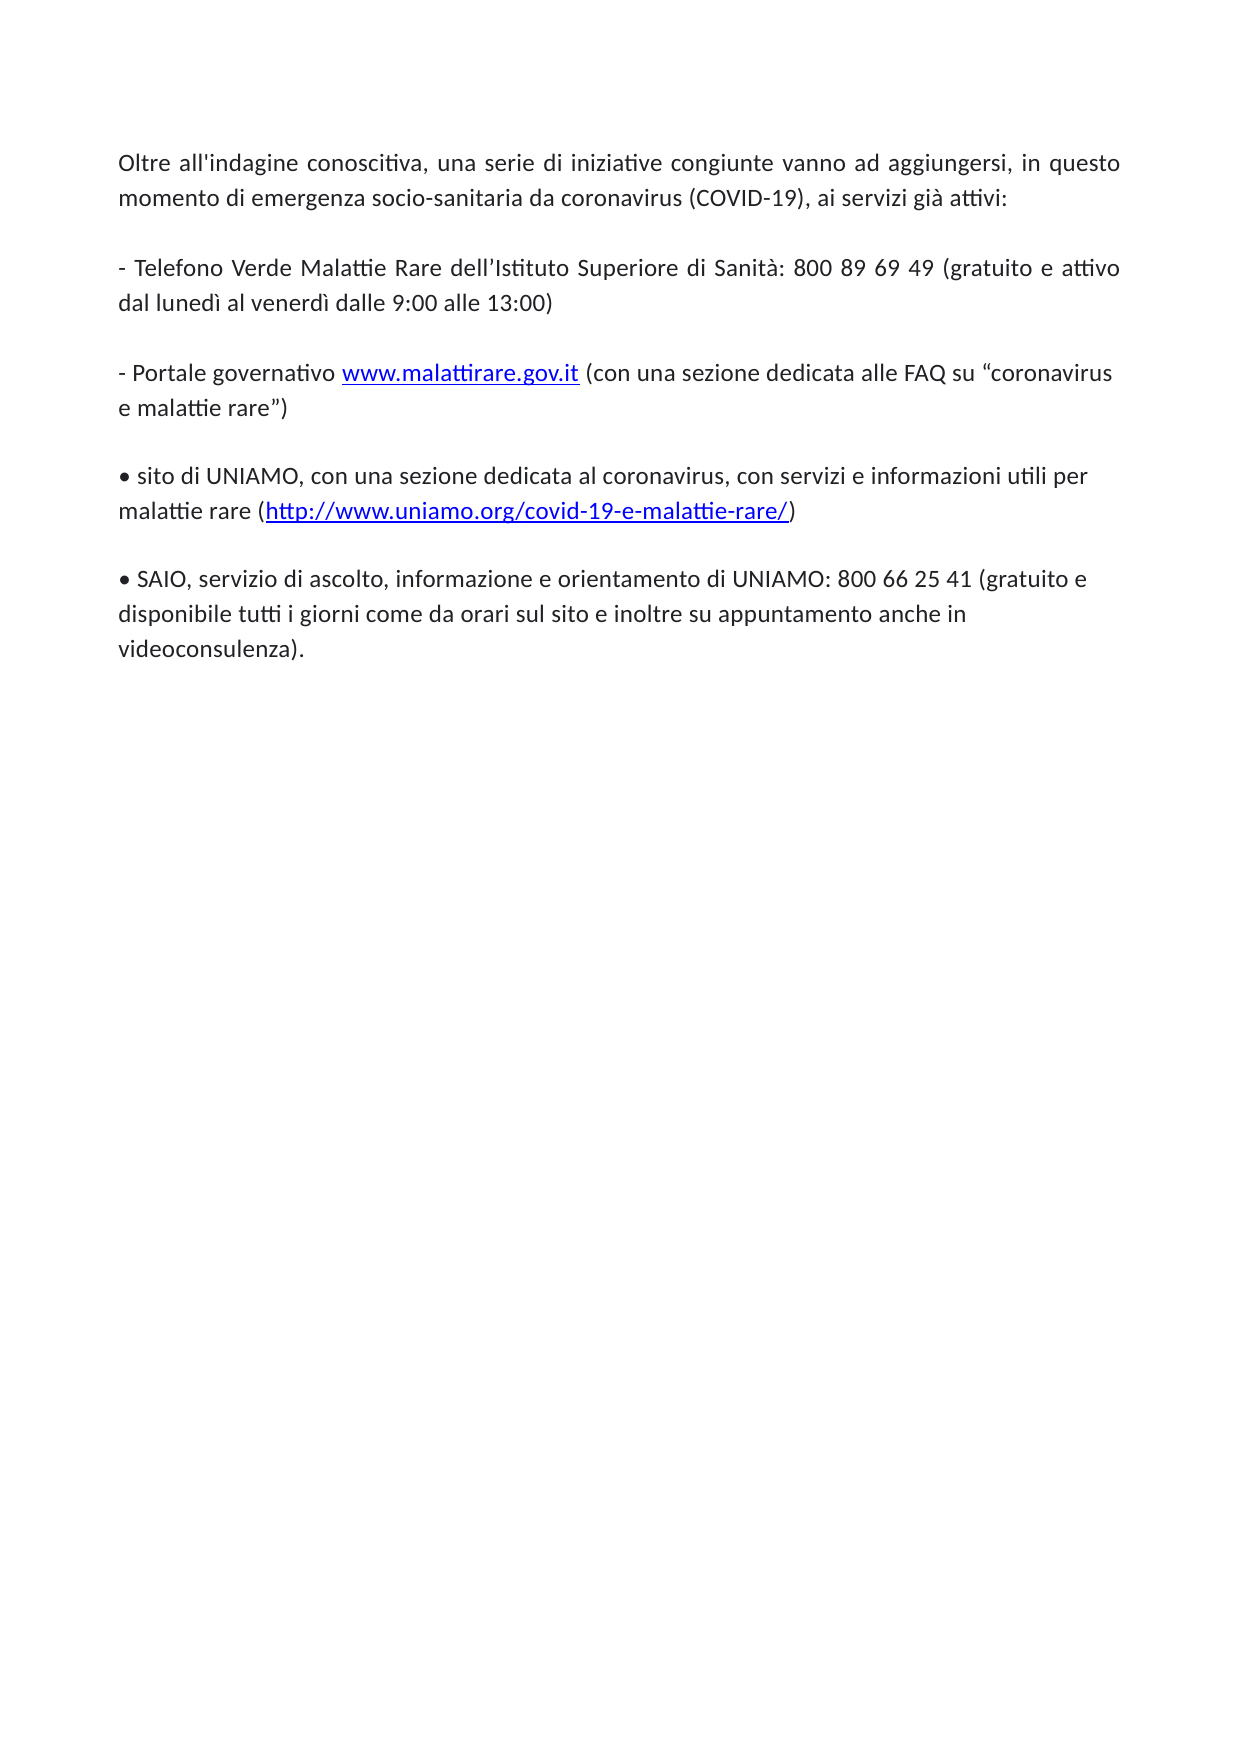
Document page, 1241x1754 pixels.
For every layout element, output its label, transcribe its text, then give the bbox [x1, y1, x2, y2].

text Oltre all'indagine conoscitiva, una serie di iniziative congiunte vanno ad aggiungersi, in questo momento di emergenza socio-sanitaria da coronavirus (COVID-19), ai servizi già attivi: [118, 148, 1122, 213]
text • sito di UNIAMO, con una sezione dedicata al coronavirus, con servizi e informazioni utili per malattie rare (http://www.uniamo.org/covid-19-e-malattie-rare/) [118, 460, 1122, 559]
text • SAIO, servizio di ascolto, informazione e orientamento di UNIAMO: 800 66 25 41 (gratuito e disponibile tutti i giorni come da orari sul sito e inoltre su appuntamento anche in videoconsulenza). [118, 563, 1122, 697]
text - Portale governativo www.malattirare.gov.it (con una sezione dedicata alle FAQ su “coronavirus e malattie rare”) [118, 358, 1122, 456]
text - Telefono Verde Malattie Rare dell’Istituto Superiore di Sanità: 800 89 69 49 (gratuito e attivo dal lunedì al venerdì dalle 9:00 alle 13:00) [118, 253, 1122, 318]
